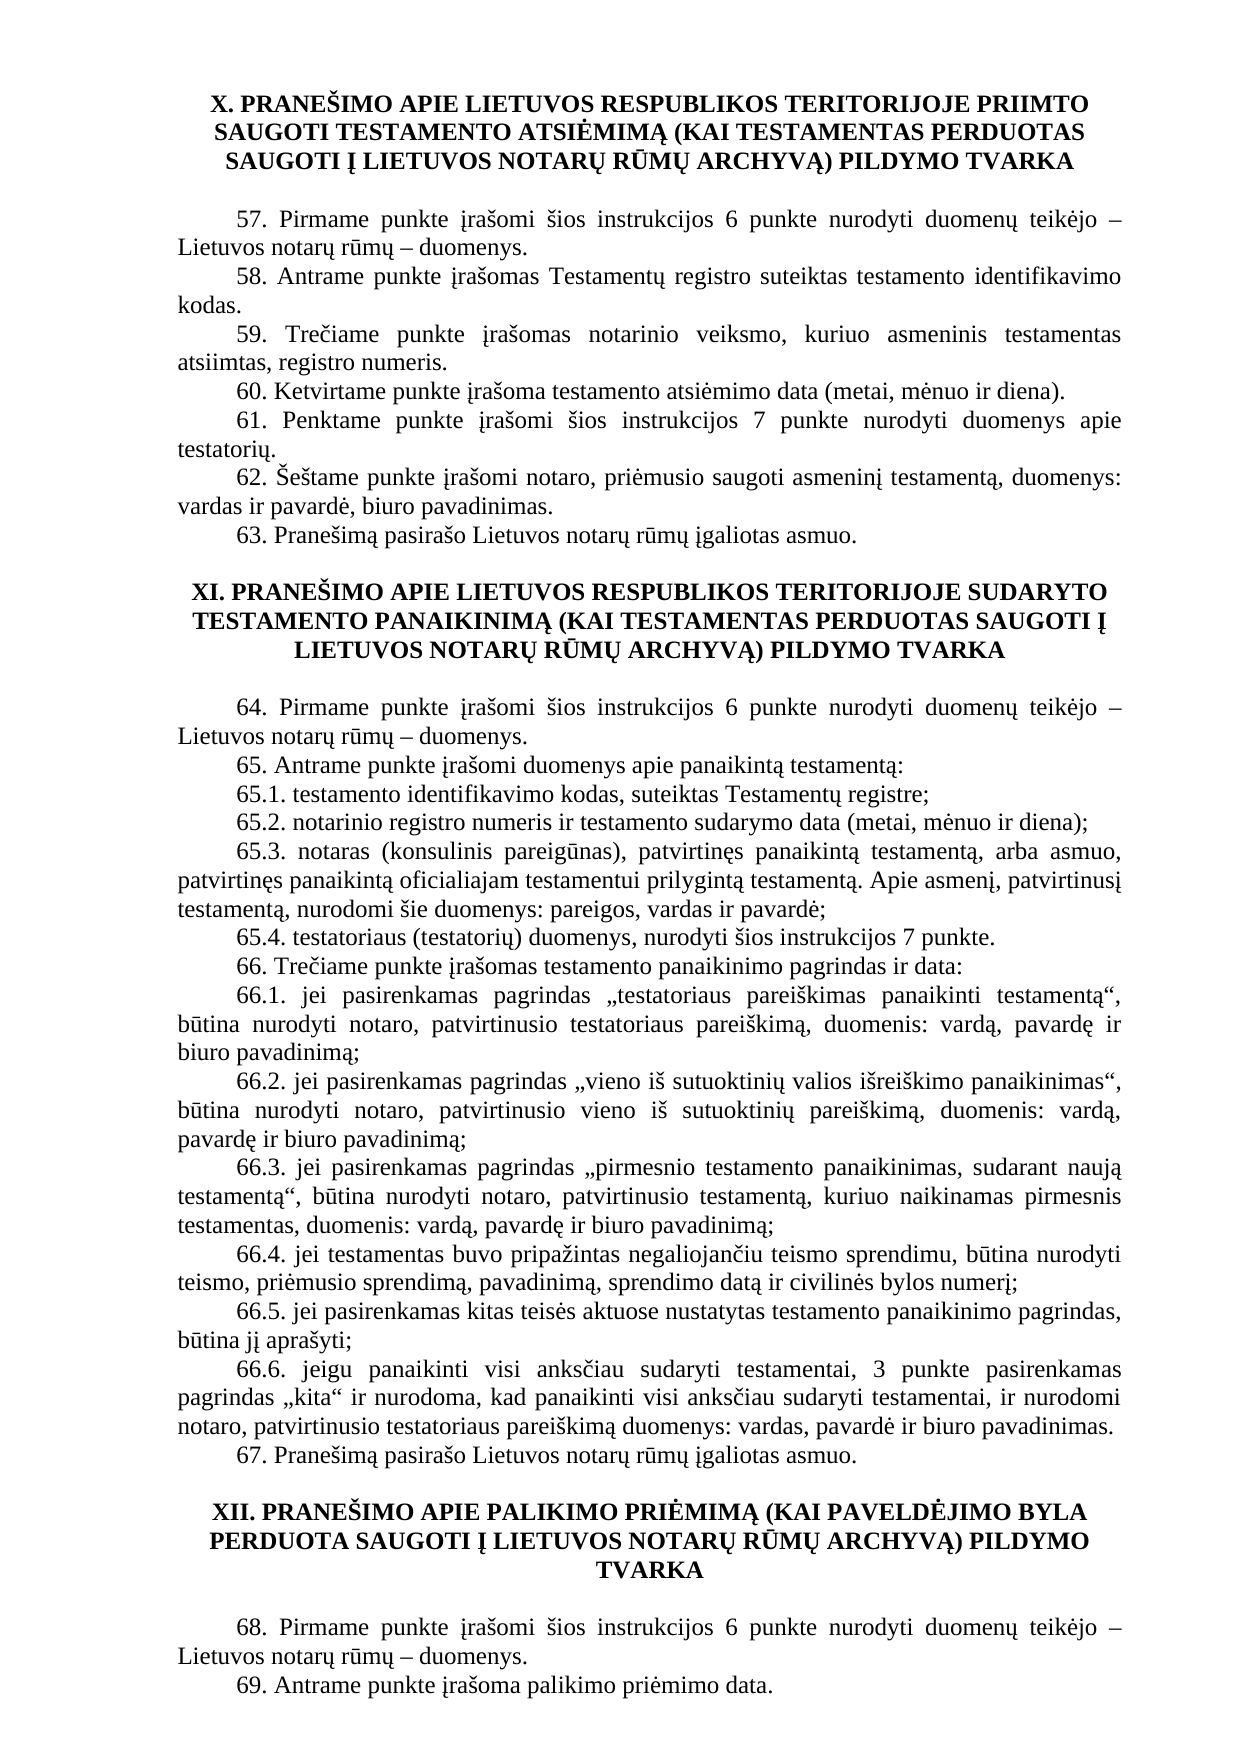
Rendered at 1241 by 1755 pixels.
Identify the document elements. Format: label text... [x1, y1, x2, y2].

text 69. Antrame punkte įrašoma palikimo priėmimo data. [177, 1670, 1122, 1699]
text 68. Pirmame punkte įrašomi šios instrukcijos 6 punkte nurodyti duomenų teikėjo – Lietuvos notarų rūmų – duomenys. [177, 1612, 1122, 1670]
text 60. Ketvirtame punkte įrašoma testamento atsiėmimo data (metai, mėnuo ir diena). [177, 376, 1122, 405]
text 61. Penktame punkte įrašomi šios instrukcijos 7 punkte nurodyti duomenys apie testatorių. [177, 405, 1122, 462]
text 57. Pirmame punkte įrašomi šios instrukcijos 6 punkte nurodyti duomenų teikėjo – Lietuvos notarų rūmų – duomenys. [177, 204, 1122, 261]
text 63. Pranešimą pasirašo Lietuvos notarų rūmų įgaliotas asmuo. [177, 520, 1122, 549]
text 66. Trečiame punkte įrašomas testamento panaikinimo pagrindas ir data: [177, 951, 1122, 980]
text 66.5. jei pasirenkamas kitas teisės aktuose nustatytas testamento panaikinimo pagrindas, būtina jį aprašyti; [177, 1296, 1122, 1354]
text 65. Antrame punkte įrašomi duomenys apie panaikintą testamentą: [177, 750, 1122, 779]
text 66.2. jei pasirenkamas pagrindas „vieno iš sutuoktinių valios išreiškimo panaikinimas“, būtina nurodyti notaro, patvirtinusio vieno iš sutuoktinių pareiškimą, duomenis: vardą, pavardę ir biuro pavadinimą; [177, 1066, 1122, 1152]
text 65.1. testamento identifikavimo kodas, suteiktas Testamentų registre; [177, 779, 1122, 807]
text 58. Antrame punkte įrašomas Testamentų registro suteiktas testamento identifikavimo kodas. [177, 261, 1122, 319]
text 65.3. notaras (konsulinis pareigūnas), patvirtinęs panaikintą testamentą, arba asmuo, patvirtinęs panaikintą oficialiajam testamentui prilygintą testamentą. Apie asmenį, patvirtinusį testamentą, nurodomi šie duomenys: pareigos, vardas ir pavardė; [177, 836, 1122, 922]
text 66.1. jei pasirenkamas pagrindas „testatoriaus pareiškimas panaikinti testamentą“, būtina nurodyti notaro, patvirtinusio testatoriaus pareiškimą, duomenis: vardą, pavardę ir biuro pavadinimą; [177, 980, 1122, 1066]
text 66.4. jei testamentas buvo pripažintas negaliojančiu teismo sprendimu, būtina nurodyti teismo, priėmusio sprendimą, pavadinimą, sprendimo datą ir civilinės bylos numerį; [177, 1239, 1122, 1296]
text 66.6. jeigu panaikinti visi anksčiau sudaryti testamentai, 3 punkte pasirenkamas pagrindas „kita“ ir nurodoma, kad panaikinti visi anksčiau sudaryti testamentai, ir nurodomi notaro, patvirtinusio testatoriaus pareiškimą duomenys: vardas, pavardė ir biuro pavadinimas. [177, 1354, 1122, 1440]
text 59. Trečiame punkte įrašomas notarinio veiksmo, kuriuo asmeninis testamentas atsiimtas, registro numeris. [177, 319, 1122, 376]
text XII. PRANEŠIMO APIE PALIKIMO PRIĖMIMĄ (KAI PAVELDĖJIMO BYLA PERDUOTA SAUGOTI Į LIETUVOS NOTARŲ RŪMŲ ARCHYVĄ) PILDYMO TVARKA [177, 1497, 1122, 1584]
text 65.4. testatoriaus (testatorių) duomenys, nurodyti šios instrukcijos 7 punkte. [177, 922, 1122, 951]
text 67. Pranešimą pasirašo Lietuvos notarų rūmų įgaliotas asmuo. [177, 1440, 1122, 1469]
text X. PRANEŠIMO APIE LIETUVOS RESPUBLIKOS TERITORIJOJE PRIIMTO SAUGOTI TESTAMENTO ATSIĖMIMĄ (KAI TESTAMENTAS PERDUOTAS SAUGOTI Į LIETUVOS NOTARŲ RŪMŲ ARCHYVĄ) PILDYMO TVARKA [177, 89, 1122, 175]
text 65.2. notarinio registro numeris ir testamento sudarymo data (metai, mėnuo ir diena); [177, 807, 1122, 836]
text 62. Šeštame punkte įrašomi notaro, priėmusio saugoti asmeninį testamentą, duomenys: vardas ir pavardė, biuro pavadinimas. [177, 462, 1122, 520]
text 66.3. jei pasirenkamas pagrindas „pirmesnio testamento panaikinimas, sudarant naują testamentą“, būtina nurodyti notaro, patvirtinusio testamentą, kuriuo naikinamas pirmesnis testamentas, duomenis: vardą, pavardę ir biuro pavadinimą; [177, 1152, 1122, 1239]
text XI. PRANEŠIMO APIE LIETUVOS RESPUBLIKOS TERITORIJOJE SUDARYTO TESTAMENTO PANAIKINIMĄ (KAI TESTAMENTAS PERDUOTAS SAUGOTI Į LIETUVOS NOTARŲ RŪMŲ ARCHYVĄ) PILDYMO TVARKA [177, 577, 1122, 664]
text 64. Pirmame punkte įrašomi šios instrukcijos 6 punkte nurodyti duomenų teikėjo – Lietuvos notarų rūmų – duomenys. [177, 692, 1122, 750]
